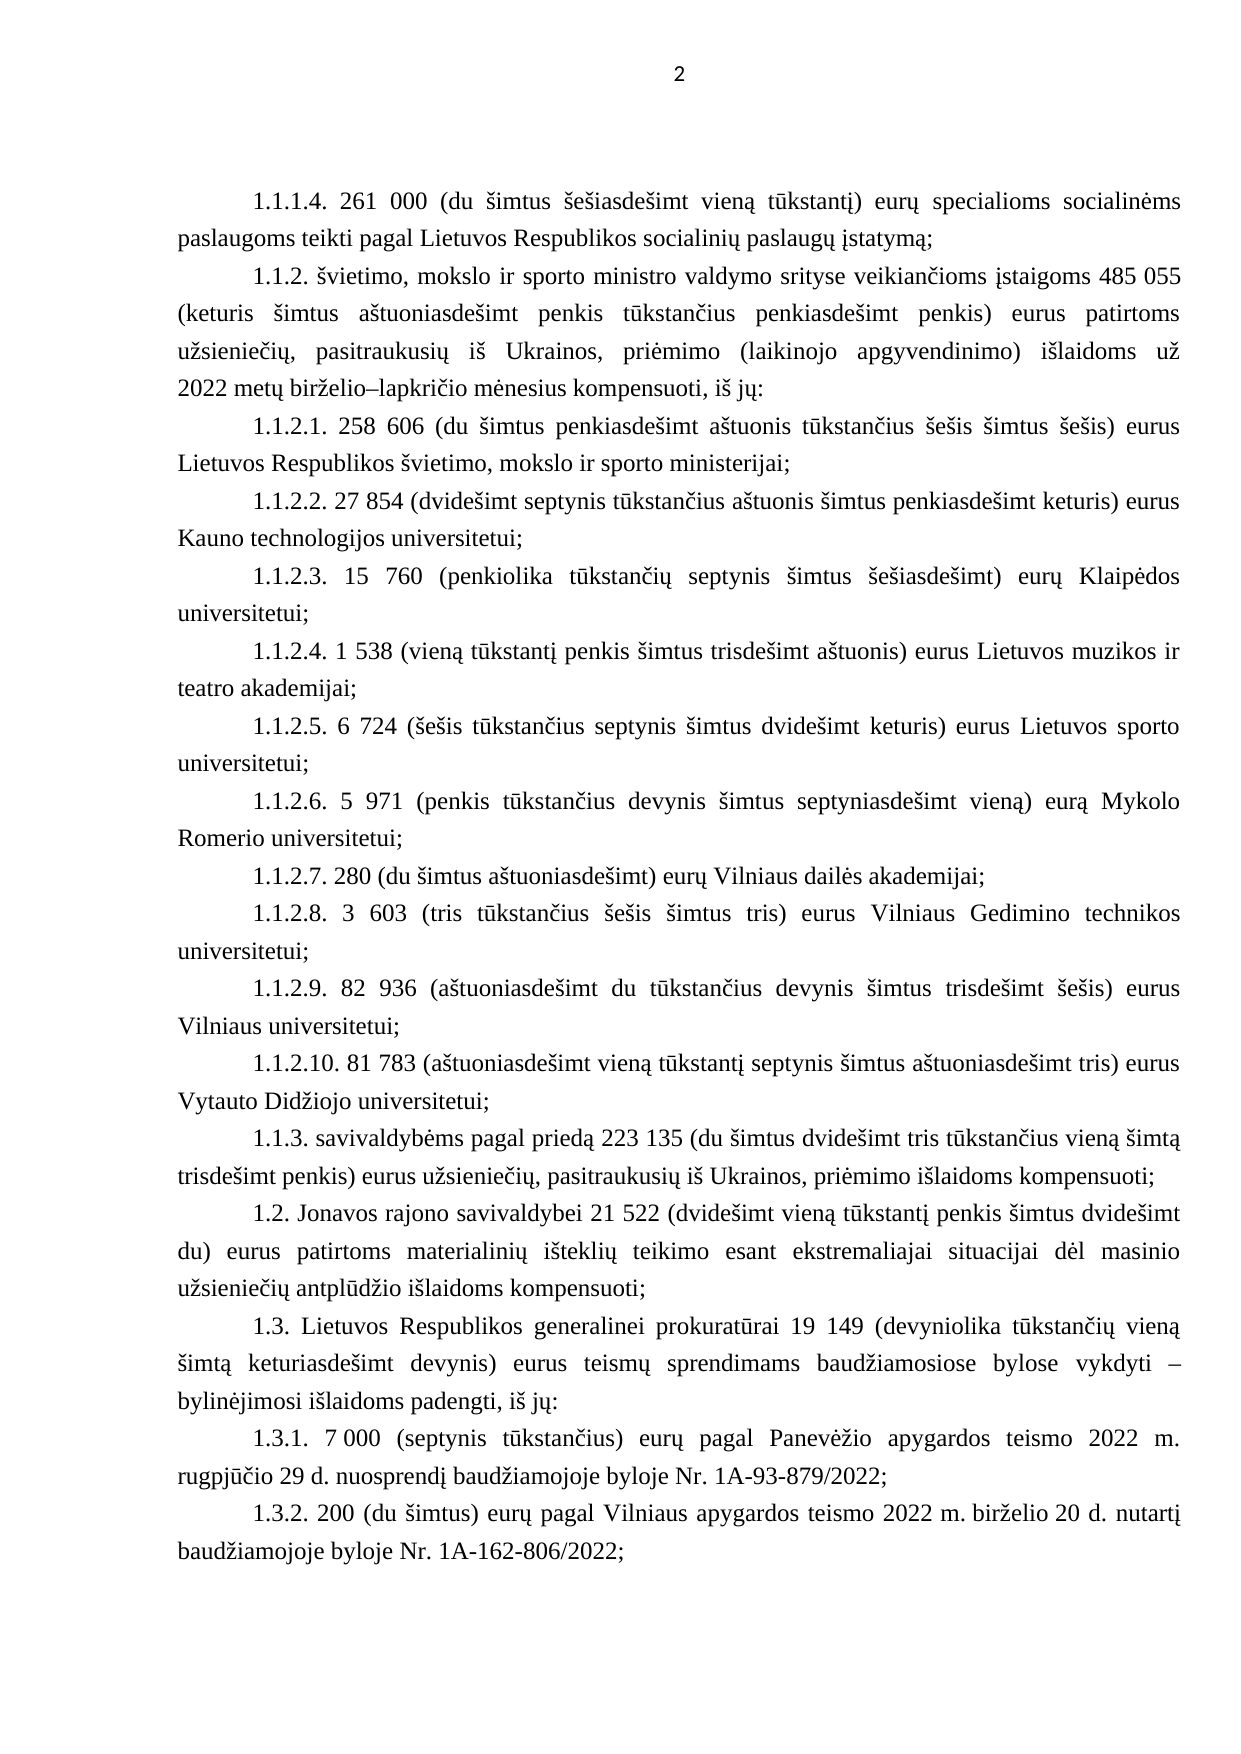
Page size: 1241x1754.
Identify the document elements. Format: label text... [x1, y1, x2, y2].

text 1.1.2.5. 6 724 (šešis tūkstančius septynis šimtus dvidešimt keturis) eurus Lietuvos sporto universitetui; [177, 702, 1181, 777]
text 1.1.2.7. 280 (du šimtus aštuoniasdešimt) eurų Vilniaus dailės akademijai; [177, 852, 1181, 890]
text 1.2. Jonavos rajono savivaldybei 21 522 (dvidešimt vieną tūkstantį penkis šimtus dvidešimt du) eurus patirtoms materialinių išteklių teikimo esant ekstremaliajai situacijai dėl masinio užsieniečių antplūdžio išlaidoms kompensuoti; [177, 1190, 1181, 1302]
text 1.3.2. 200 (du šimtus) eurų pagal Vilniaus apygardos teismo 2022 m. birželio 20 d. nutartį baudžiamojoje byloje Nr. 1A-162-806/2022; [177, 1490, 1181, 1565]
text 1.1.2.2. 27 854 (dvidešimt septynis tūkstančius aštuonis šimtus penkiasdešimt keturis) eurus Kauno technologijos universitetui; [177, 477, 1181, 552]
text 1.1.2.4. 1 538 (vieną tūkstantį penkis šimtus trisdešimt aštuonis) eurus Lietuvos muzikos ir teatro akademijai; [177, 627, 1181, 702]
text 1.1.2.8. 3 603 (tris tūkstančius šešis šimtus tris) eurus Vilniaus Gedimino technikos universitetui; [177, 890, 1181, 965]
text 1.1.2.6. 5 971 (penkis tūkstančius devynis šimtus septyniasdešimt vieną) eurą Mykolo Romerio universitetui; [177, 777, 1181, 852]
text 1.1.2.1. 258 606 (du šimtus penkiasdešimt aštuonis tūkstančius šešis šimtus šešis) eurus Lietuvos Respublikos švietimo, mokslo ir sporto ministerijai; [177, 402, 1181, 477]
text 1.1.2.9. 82 936 (aštuoniasdešimt du tūkstančius devynis šimtus trisdešimt šešis) eurus Vilniaus universitetui; [177, 965, 1181, 1040]
text 1.3.1. 7 000 (septynis tūkstančius) eurų pagal Panevėžio apygardos teismo 2022 m. rugpjūčio 29 d. nuosprendį baudžiamojoje byloje Nr. 1A-93-879/2022; [177, 1415, 1181, 1490]
text 1.3. Lietuvos Respublikos generalinei prokuratūrai 19 149 (devyniolika tūkstančių vieną šimtą keturiasdešimt devynis) eurus teismų sprendimams baudžiamosiose bylose vykdyti – bylinėjimosi išlaidoms padengti, iš jų: [177, 1302, 1181, 1415]
text 1.1.2.3. 15 760 (penkiolika tūkstančių septynis šimtus šešiasdešimt) eurų Klaipėdos universitetui; [177, 552, 1181, 627]
text 1.1.1.4. 261 000 (du šimtus šešiasdešimt vieną tūkstantį) eurų specialioms socialinėms paslaugoms teikti pagal Lietuvos Respublikos socialinių paslaugų įstatymą; [177, 177, 1181, 252]
text 1.1.3. savivaldybėms pagal priedą 223 135 (du šimtus dvidešimt tris tūkstančius vieną šimtą trisdešimt penkis) eurus užsieniečių, pasitraukusių iš Ukrainos, priėmimo išlaidoms kompensuoti; [177, 1115, 1181, 1190]
text 1.1.2.10. 81 783 (aštuoniasdešimt vieną tūkstantį septynis šimtus aštuoniasdešimt tris) eurus Vytauto Didžiojo universitetui; [177, 1040, 1181, 1115]
text 1.1.2. švietimo, mokslo ir sporto ministro valdymo srityse veikiančioms įstaigoms 485 055 (keturis šimtus aštuoniasdešimt penkis tūkstančius penkiasdešimt penkis) eurus patirtoms užsieniečių, pasitraukusių iš Ukrainos, priėmimo (laikinojo apgyvendinimo) išlaidoms už 2022 metų birželio–lapkričio mėnesius kompensuoti, iš jų: [177, 252, 1181, 402]
